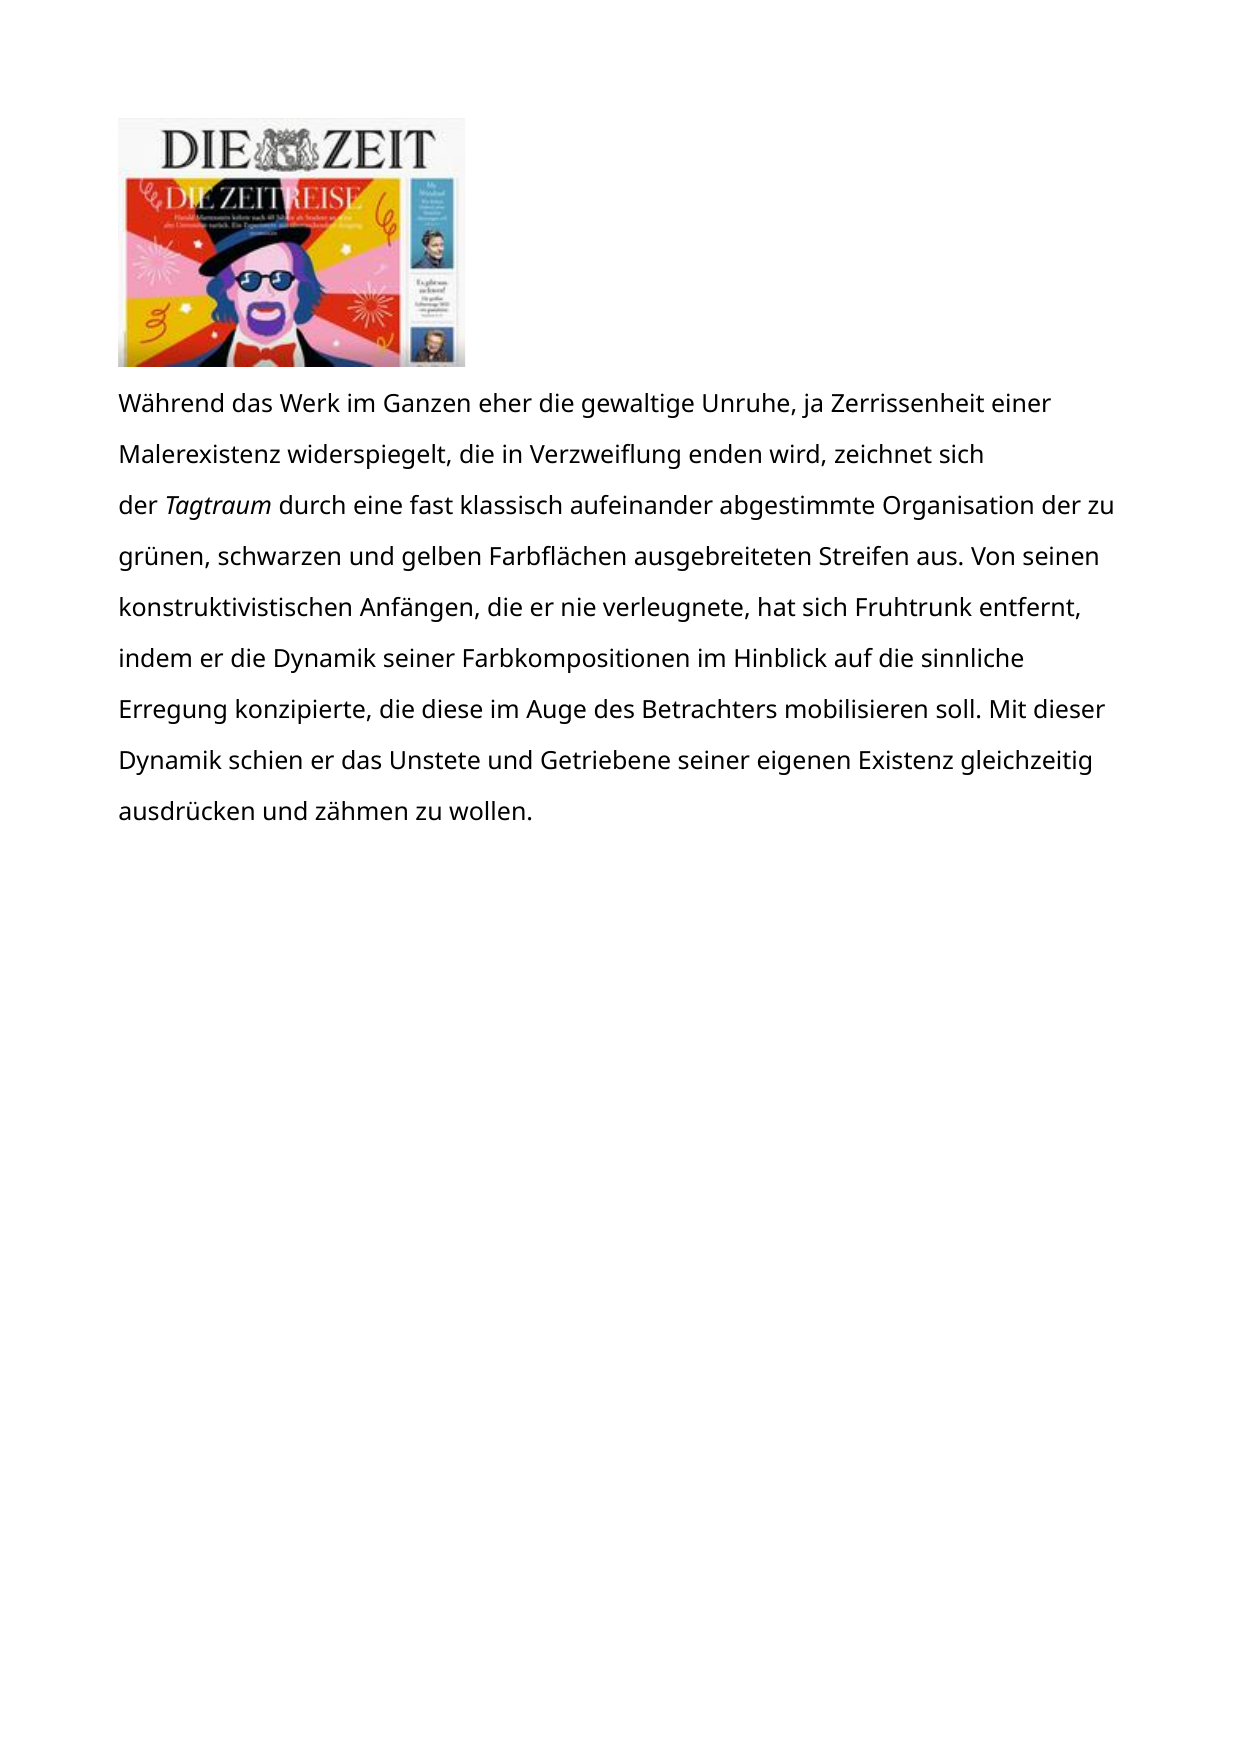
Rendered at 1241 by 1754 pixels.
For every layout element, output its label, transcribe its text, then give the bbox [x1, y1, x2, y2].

picture [118, 118, 465, 367]
text Während das Werk im Ganzen eher die gewaltige Unruhe, ja Zerrissenheit einer Malerexistenz widerspiegelt, die in Verzweiflung enden wird, zeichnet sich der Tagtraum durch eine fast klassisch aufeinander abgestimmte Organisation der zu grünen, schwarzen und gelben Farbflächen ausgebreiteten Streifen aus. Von seinen konstruktivistischen Anfängen, die er nie verleugnete, hat sich Fruhtrunk entfernt, indem er die Dynamik seiner Farbkompositionen im Hinblick auf die sinnliche Erregung konzipierte, die diese im Auge des Betrachters mobilisieren soll. Mit dieser Dynamik schien er das Unstete und Getriebene seiner eigenen Existenz gleichzeitig ausdrücken und zähmen zu wollen. [118, 385, 1122, 828]
